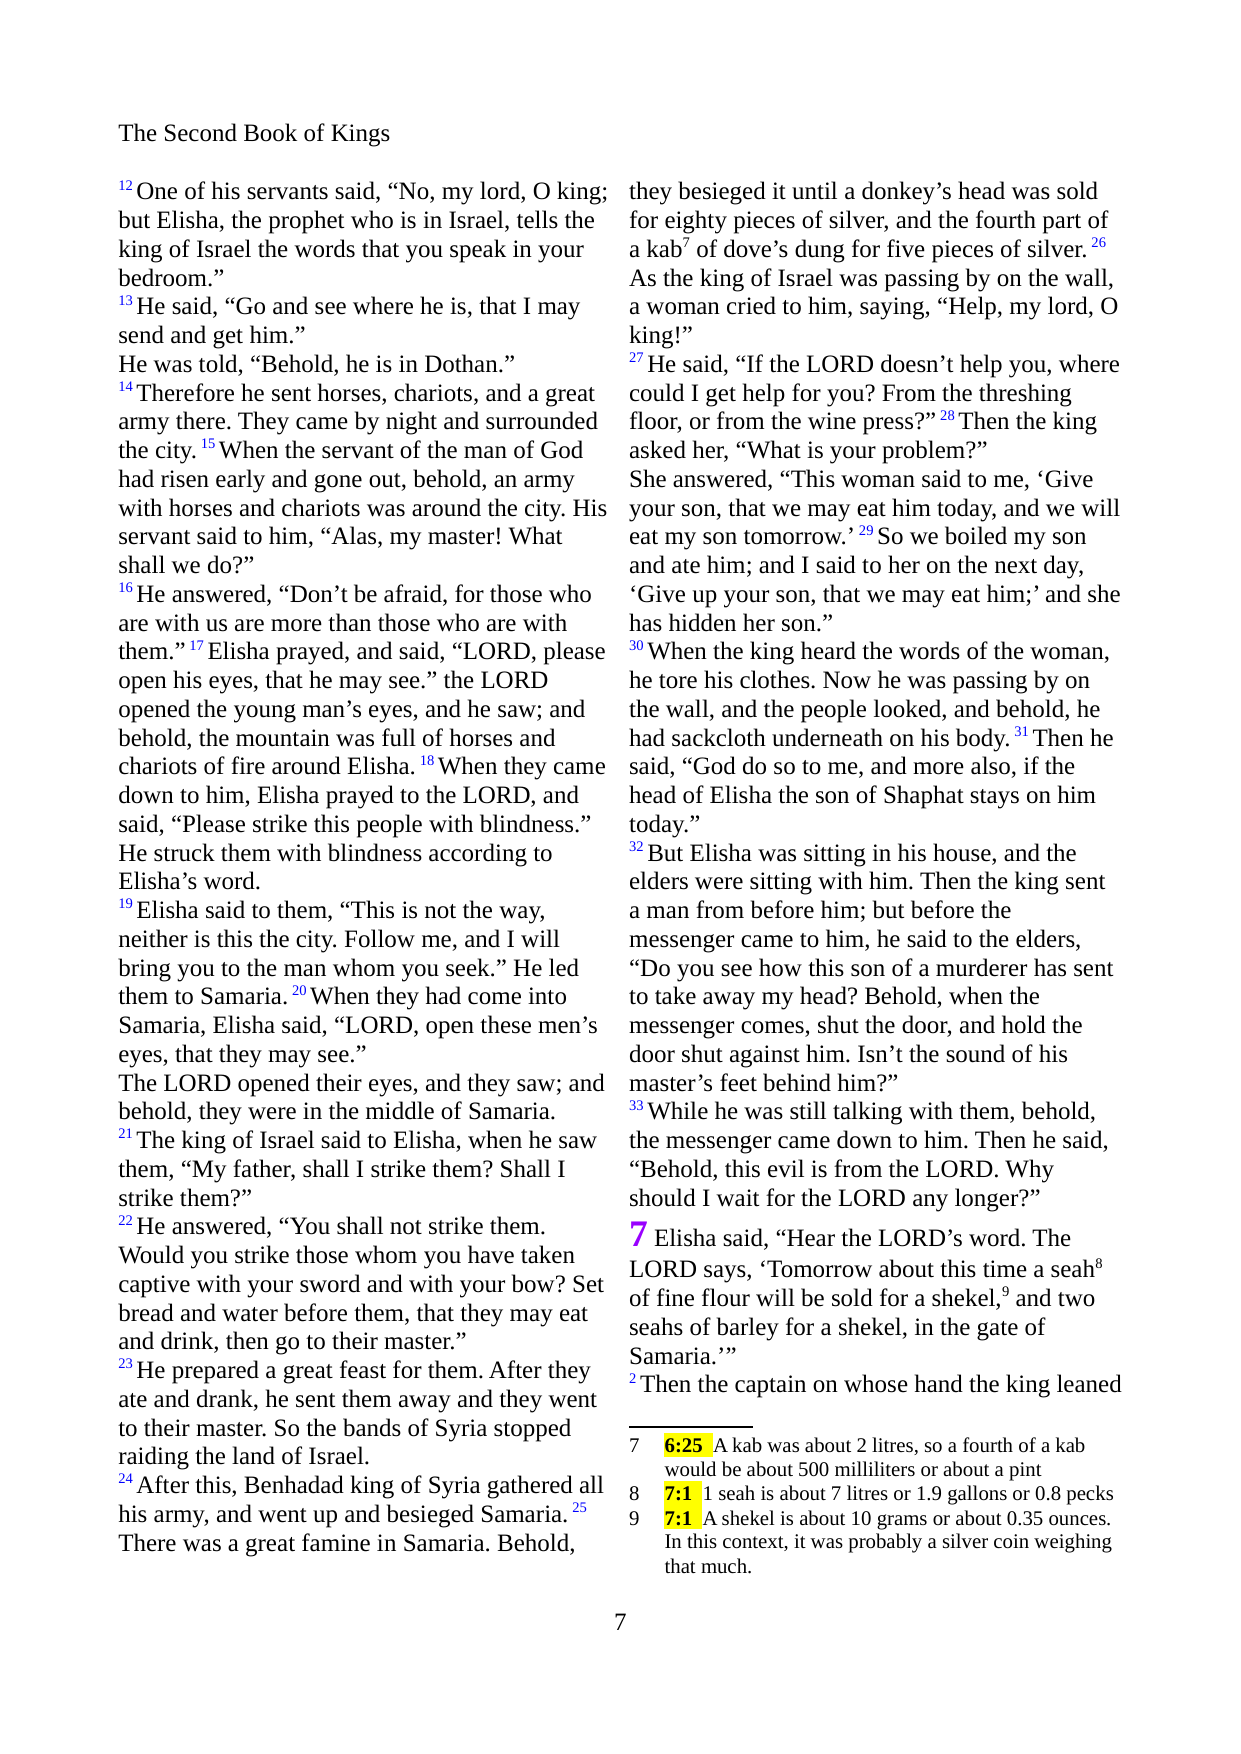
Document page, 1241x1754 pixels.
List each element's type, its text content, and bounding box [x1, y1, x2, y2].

text 19 Elisha said to them, “This is not the way, neither is this the city. Follow me, and I will bring you to the man whom you seek.” He led them to Samaria. 20 When they had come into Samaria, Elisha said, “LORD, open these men’s eyes, that they may see.” [118, 895, 611, 1068]
text He struck them with blindness according to Elisha’s word. [118, 838, 611, 895]
text 21 The king of Israel said to Elisha, when he saw them, “My father, shall I strike them? Shall I strike them?” [118, 1125, 611, 1211]
text 22 He answered, “You shall not strike them. Would you strike those whom you have taken captive with your sword and with your bow? Set bread and water before them, that they may eat and drink, then go to their master.” [118, 1211, 611, 1355]
text He was told, “Behold, he is in Dothan.” [118, 349, 611, 378]
text 23 He prepared a great feast for them. After they ate and drank, he sent them away and they went to their master. So the bands of Syria stopped raiding the land of Israel. [118, 1355, 611, 1470]
text 24 After this, Benhadad king of Syria gathered all his army, and went up and besieged Samaria. 25 There was a great famine in Samaria. Behold, [118, 1470, 611, 1556]
text 33 While he was still talking with them, behold, the messenger came down to him. Then he said, “Behold, this evil is from the LORD. Why should I wait for the LORD any longer?” [629, 1096, 1122, 1211]
text 7 Elisha said, “Hear the LORD’s word. The LORD says, ‘Tomorrow about this time a seah of fine flour will be sold for a shekel, and two seahs of barley for a shekel, in the gate of Samaria.’” [629, 1211, 1122, 1369]
text 2 Then the captain on whose hand the king leaned [629, 1369, 1122, 1398]
text 30 When the king heard the words of the woman, he tore his clothes. Now he was passing by on the wall, and the people looked, and behold, he had sackcloth underneath on his body. 31 Then he said, “God do so to me, and more also, if the head of Elisha the son of Shaphat stays on him today.” [629, 636, 1122, 838]
text they besieged it until a donkey’s head was sold for eighty pieces of silver, and the fourth part of a kab of dove’s dung for five pieces of silver. 26 As the king of Israel was passing by on the wall, a woman cried to him, saying, “Help, my lord, O king!” [629, 176, 1122, 349]
text 6:25 A kab was about 2 litres, so a fourth of a kab would be about 500 milliliters or about a pint [629, 1433, 1122, 1481]
text 27 He said, “If the LORD doesn’t help you, where could I get help for you? From the threshing floor, or from the wine press?” 28 Then the king asked her, “What is your problem?” [629, 349, 1122, 464]
text 14 Therefore he sent horses, chariots, and a great army there. They came by night and surrounded the city. 15 When the servant of the man of God had risen early and gone out, behold, an army with horses and chariots was around the city. His servant said to him, “Alas, my master! What shall we do?” [118, 378, 611, 579]
text 13 He said, “Go and see where he is, that I may send and get him.” [118, 291, 611, 349]
text 12 One of his servants said, “No, my lord, O king; but Elisha, the prophet who is in Israel, tells the king of Israel the words that you speak in your bedroom.” [118, 176, 611, 291]
text 7:1 A shekel is about 10 grams or about 0.35 ounces. In this context, it was probably a silver coin weighing that much. [629, 1505, 1122, 1578]
text 16 He answered, “Don’t be afraid, for those who are with us are more than those who are with them.” 17 Elisha prayed, and said, “LORD, please open his eyes, that he may see.” the LORD opened the young man’s eyes, and he saw; and behold, the mountain was full of horses and chariots of fire around Elisha. 18 When they came down to him, Elisha prayed to the LORD, and said, “Please strike this people with blindness.” [118, 579, 611, 838]
text 32 But Elisha was sitting in his house, and the elders were sitting with him. Then the king sent a man from before him; but before the messenger came to him, he said to the elders, “Do you see how this son of a murderer has sent to take away my head? Behold, when the messenger comes, shut the door, and hold the door shut against him. Isn’t the sound of his master’s feet behind him?” [629, 838, 1122, 1096]
text 7:1 1 seah is about 7 litres or 1.9 gallons or 0.8 pecks [702, 1481, 1122, 1505]
text The LORD opened their eyes, and they saw; and behold, they were in the middle of Samaria. [118, 1068, 611, 1125]
text She answered, “This woman said to me, ‘Give your son, that we may eat him today, and we will eat my son tomorrow.’ 29 So we boiled my son and ate him; and I said to her on the next day, ‘Give up your son, that we may eat him;’ and she has hidden her son.” [629, 464, 1122, 636]
